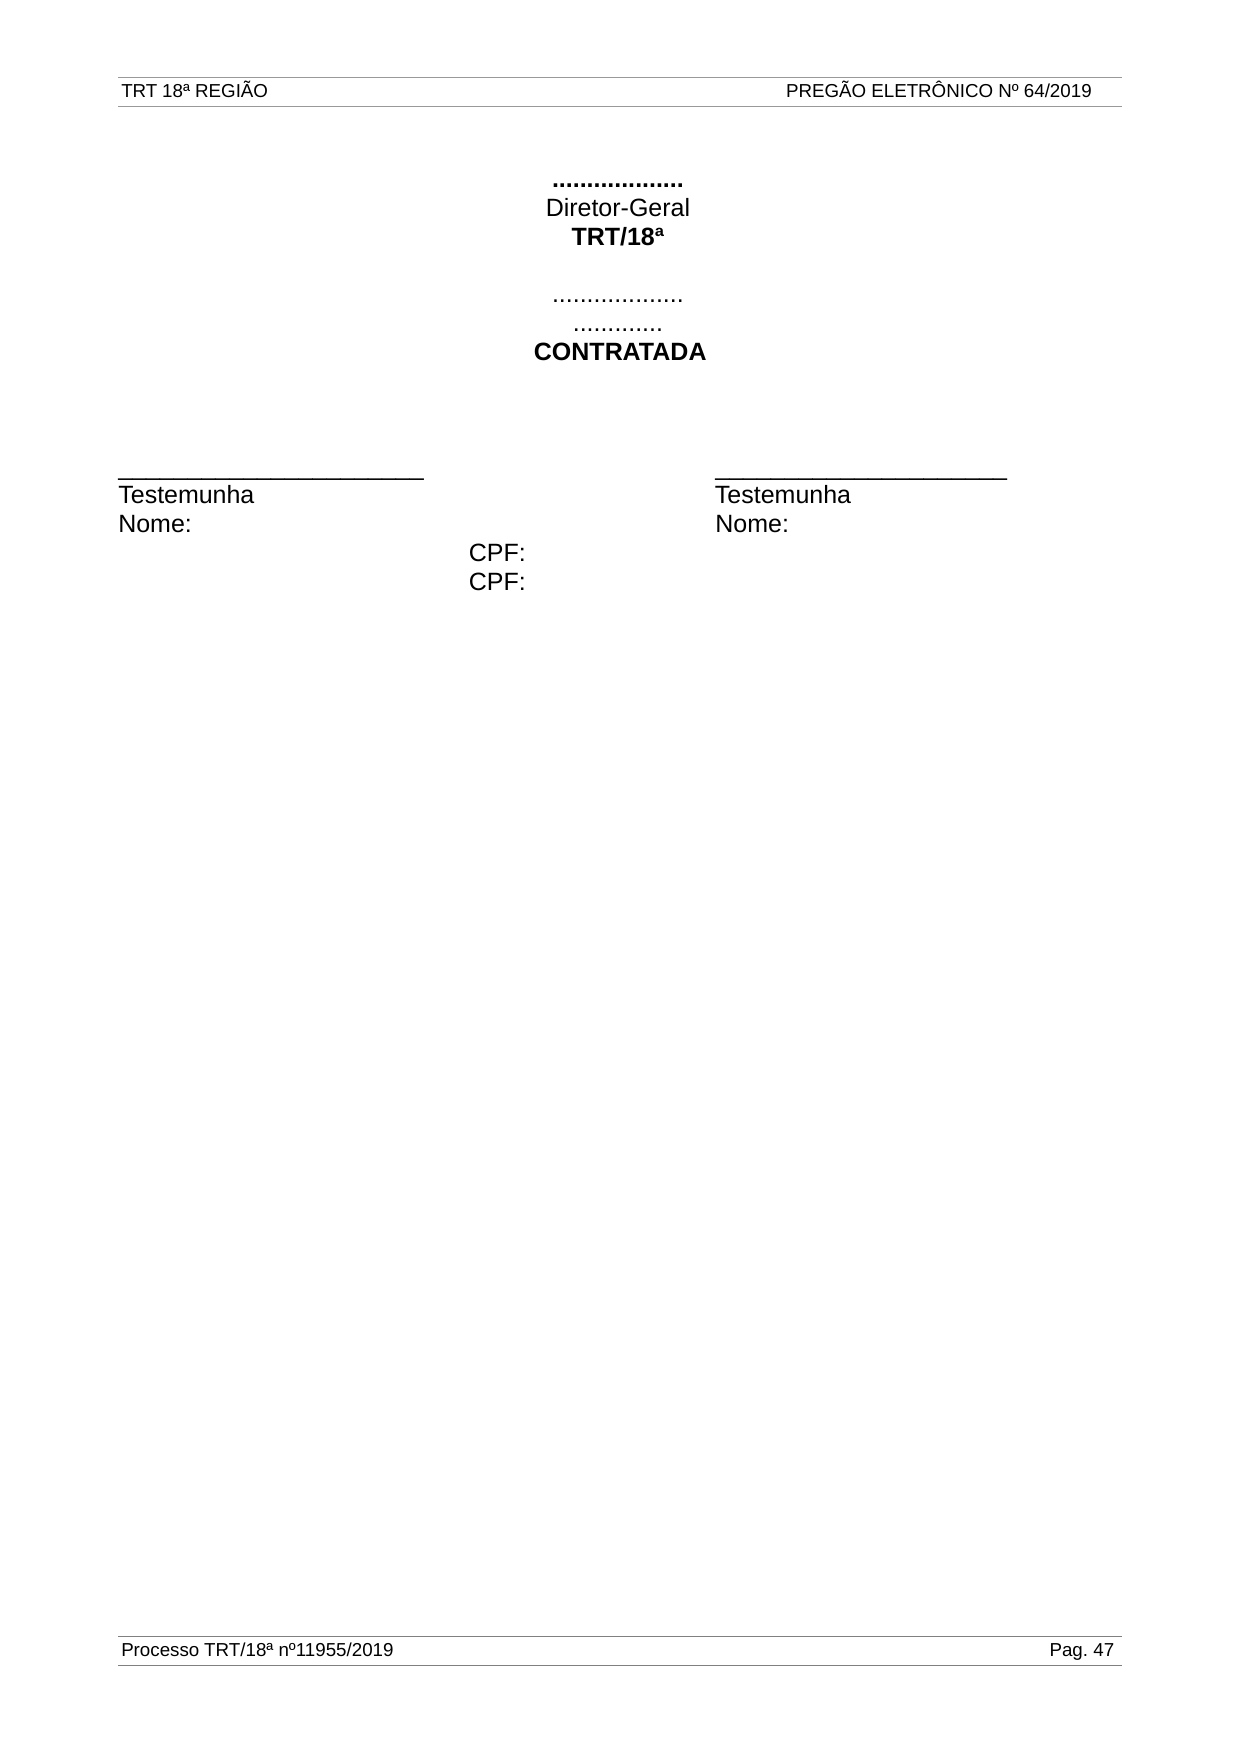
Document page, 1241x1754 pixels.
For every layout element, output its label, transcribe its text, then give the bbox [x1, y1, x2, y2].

text CPF: CPF: [469, 538, 1122, 596]
text ................... [118, 164, 1117, 193]
text Nome: Nome: [118, 509, 1122, 538]
text Testemunha Testemunha [118, 481, 1122, 509]
text TRT/18ª [118, 222, 1117, 251]
text ______________________ _____________________ [118, 452, 1122, 481]
text ............. [118, 308, 1117, 337]
text Diretor-Geral [118, 193, 1117, 222]
text ................... [118, 279, 1117, 308]
text CONTRATADA [118, 337, 1122, 366]
